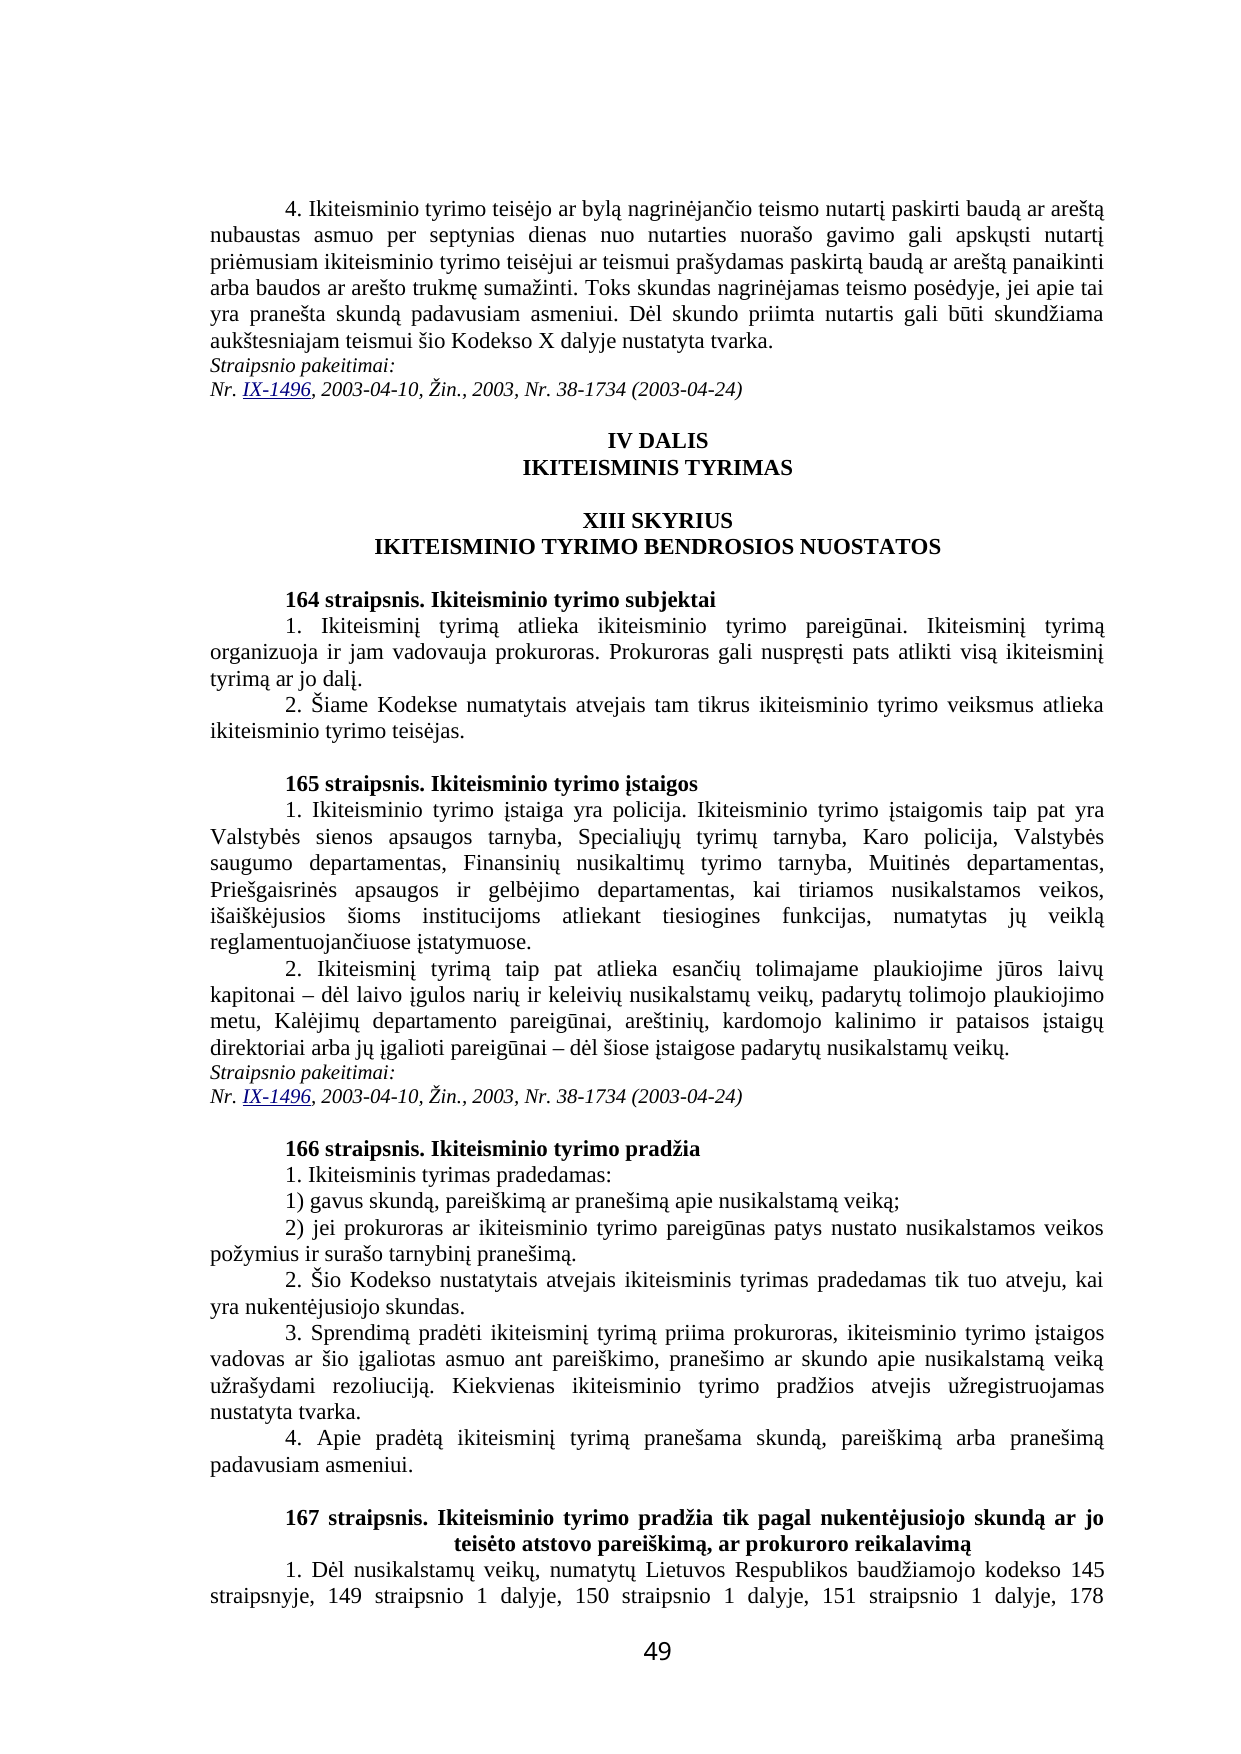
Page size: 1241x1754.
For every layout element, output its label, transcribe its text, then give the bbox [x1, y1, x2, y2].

text 1. Dėl nusikalstamų veikų, numatytų Lietuvos Respublikos baudžiamojo kodekso 145 straipsnyje, 149 straipsnio 1 dalyje, 150 straipsnio 1 dalyje, 151 straipsnio 1 dalyje, 178 [210, 1556, 1106, 1609]
text Nr. IX-1496, 2003-04-10, Žin., 2003, Nr. 38-1734 (2003-04-24) [210, 377, 1106, 401]
text 166 straipsnis. Ikiteisminio tyrimo pradžia [210, 1134, 1106, 1161]
text 167 straipsnis. Ikiteisminio tyrimo pradžia tik pagal nukentėjusiojo skundą ar jo teisėto atstovo pareiškimą, ar prokuroro reikalavimą [285, 1503, 1106, 1556]
text Straipsnio pakeitimai: [210, 1060, 1106, 1084]
text Straipsnio pakeitimai: [210, 353, 1106, 377]
text 2. Šio Kodekso nustatytais atvejais ikiteisminis tyrimas pradedamas tik tuo atveju, kai yra nukentėjusiojo skundas. [210, 1266, 1106, 1319]
text 1. Ikiteisminis tyrimas pradedamas: [210, 1161, 1106, 1187]
text 1. Ikiteisminį tyrimą atlieka ikiteisminio tyrimo pareigūnai. Ikiteisminį tyrimą organizuoja ir jam vadovauja prokuroras. Prokuroras gali nuspręsti pats atlikti visą ikiteisminį tyrimą ar jo dalį. [210, 612, 1106, 691]
subtitle IV dalis [210, 428, 1106, 454]
text 4. Apie pradėtą ikiteisminį tyrimą pranešama skundą, pareiškimą arba pranešimą padavusiam asmeniui. [210, 1424, 1106, 1477]
text 2. Šiame Kodekse numatytais atvejais tam tikrus ikiteisminio tyrimo veiksmus atlieka ikiteisminio tyrimo teisėjas. [210, 691, 1106, 744]
text Nr. IX-1496, 2003-04-10, Žin., 2003, Nr. 38-1734 (2003-04-24) [210, 1084, 1106, 1108]
text 3. Sprendimą pradėti ikiteisminį tyrimą priima prokuroras, ikiteisminio tyrimo įstaigos vadovas ar šio įgaliotas asmuo ant pareiškimo, pranešimo ar skundo apie nusikalstamą veiką užrašydami rezoliuciją. Kiekvienas ikiteisminio tyrimo pradžios atvejis užregistruojamas nustatyta tvarka. [210, 1319, 1106, 1424]
text 1. Ikiteisminio tyrimo įstaiga yra policija. Ikiteisminio tyrimo įstaigomis taip pat yra Valstybės sienos apsaugos tarnyba, Specialiųjų tyrimų tarnyba, Karo policija, Valstybės saugumo departamentas, Finansinių nusikaltimų tyrimo tarnyba, Muitinės departamentas, Priešgaisrinės apsaugos ir gelbėjimo departamentas, kai tiriamos nusikalstamos veikos, išaiškėjusios šioms institucijoms atliekant tiesiogines funkcijas, numatytas jų veiklą reglamentuojančiuose įstatymuose. [210, 797, 1106, 955]
subtitle XIII skyrius [210, 507, 1106, 533]
text 1) gavus skundą, pareiškimą ar pranešimą apie nusikalstamą veiką; [210, 1187, 1106, 1214]
text 2. Ikiteisminį tyrimą taip pat atlieka esančių tolimajame plaukiojime jūros laivų kapitonai – dėl laivo įgulos narių ir keleivių nusikalstamų veikų, padarytų tolimojo plaukiojimo metu, Kalėjimų departamento pareigūnai, areštinių, kardomojo kalinimo ir pataisos įstaigų direktoriai arba jų įgalioti pareigūnai – dėl šiose įstaigose padarytų nusikalstamų veikų. [210, 955, 1106, 1060]
text Ikiteisminis tyrimas [210, 454, 1106, 480]
text 2) jei prokuroras ar ikiteisminio tyrimo pareigūnas patys nustato nusikalstamos veikos požymius ir surašo tarnybinį pranešimą. [210, 1214, 1106, 1266]
text 165 straipsnis. Ikiteisminio tyrimo įstaigos [210, 770, 1106, 797]
text 4. Ikiteisminio tyrimo teisėjo ar bylą nagrinėjančio teismo nutartį paskirti baudą ar areštą nubaustas asmuo per septynias dienas nuo nutarties nuorašo gavimo gali apskųsti nutartį priėmusiam ikiteisminio tyrimo teisėjui ar teismui prašydamas paskirtą baudą ar areštą panaikinti arba baudos ar arešto trukmę sumažinti. Toks skundas nagrinėjamas teismo posėdyje, jei apie tai yra pranešta skundą padavusiam asmeniui. Dėl skundo priimta nutartis gali būti skundžiama aukštesniajam teismui šio Kodekso X dalyje nustatyta tvarka. [210, 195, 1106, 353]
text 164 straipsnis. Ikiteisminio tyrimo subjektai [210, 586, 1106, 612]
text Ikiteisminio tyrimo bendrosios nuostatos [210, 533, 1106, 559]
